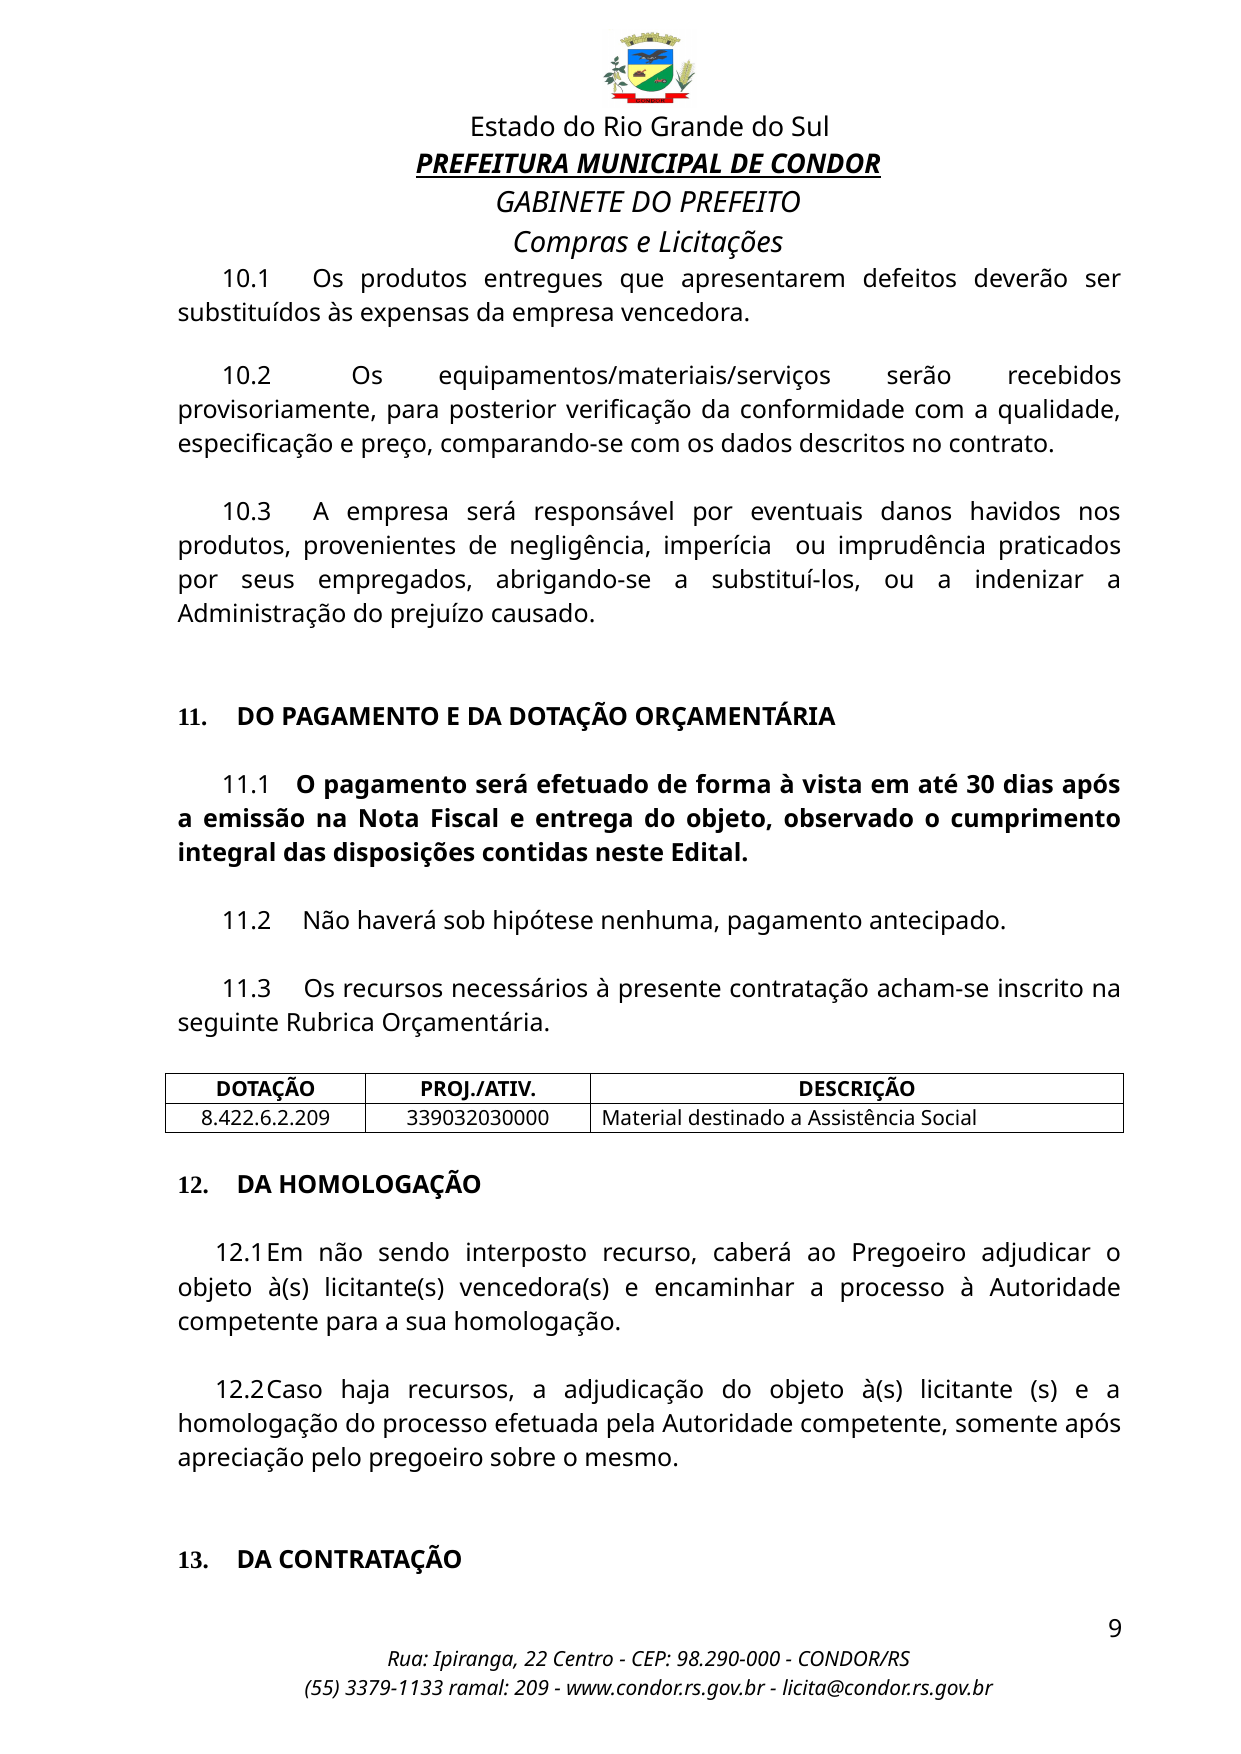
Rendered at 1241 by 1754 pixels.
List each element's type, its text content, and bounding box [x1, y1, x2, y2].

table_header DESCRIÇÃO [591, 1074, 1123, 1102]
list Em não sendo interposto recurso, caberá ao Pregoeiro adjudicar o objeto à(s) licitante(s) vencedora(s) e encaminhar a processo à Autoridade competente para a sua homologação. [177, 1235, 1122, 1337]
list DO PAGAMENTO E DA DOTAÇÃO ORÇAMENTÁRIA [177, 698, 1122, 732]
list Caso haja recursos, a adjudicação do objeto à(s) licitante (s) e a homologação do processo efetuada pela Autoridade competente, somente após apreciação pelo pregoeiro sobre o mesmo. [177, 1371, 1122, 1473]
list Os produtos entregues que apresentarem defeitos deverão ser substituídos às expensas da empresa vencedora. [177, 261, 1122, 329]
table_header PROJ./ATIV. [366, 1074, 590, 1102]
list Não haverá sob hipótese nenhuma, pagamento antecipado. [177, 903, 1122, 937]
list DA CONTRATAÇÃO [177, 1542, 1122, 1576]
table_cell 339032030000 [366, 1104, 590, 1132]
list O pagamento será efetuado de forma à vista em até 30 dias após a emissão na Nota Fiscal e entrega do objeto, observado o cumprimento integral das disposições contidas neste Edital. [177, 766, 1122, 868]
list Os equipamentos/materiais/serviços serão recebidos provisoriamente, para posterior verificação da conformidade com a qualidade, especificação e preço, comparando-se com os dados descritos no contrato. [177, 358, 1122, 460]
list DA HOMOLOGAÇÃO [177, 1167, 1122, 1201]
table_cell 8.422.6.2.209 [166, 1104, 365, 1132]
list A empresa será responsável por eventuais danos havidos nos produtos, provenientes de negligência, imperícia ou imprudência praticados por seus empregados, abrigando-se a substituí-los, ou a indenizar a Administração do prejuízo causado. [177, 494, 1122, 630]
table_cell Material destinado a Assistência Social [591, 1104, 1123, 1132]
table_header DOTAÇÃO [166, 1074, 365, 1102]
list Os recursos necessários à presente contratação acham-se inscrito na seguinte Rubrica Orçamentária. [177, 971, 1122, 1039]
